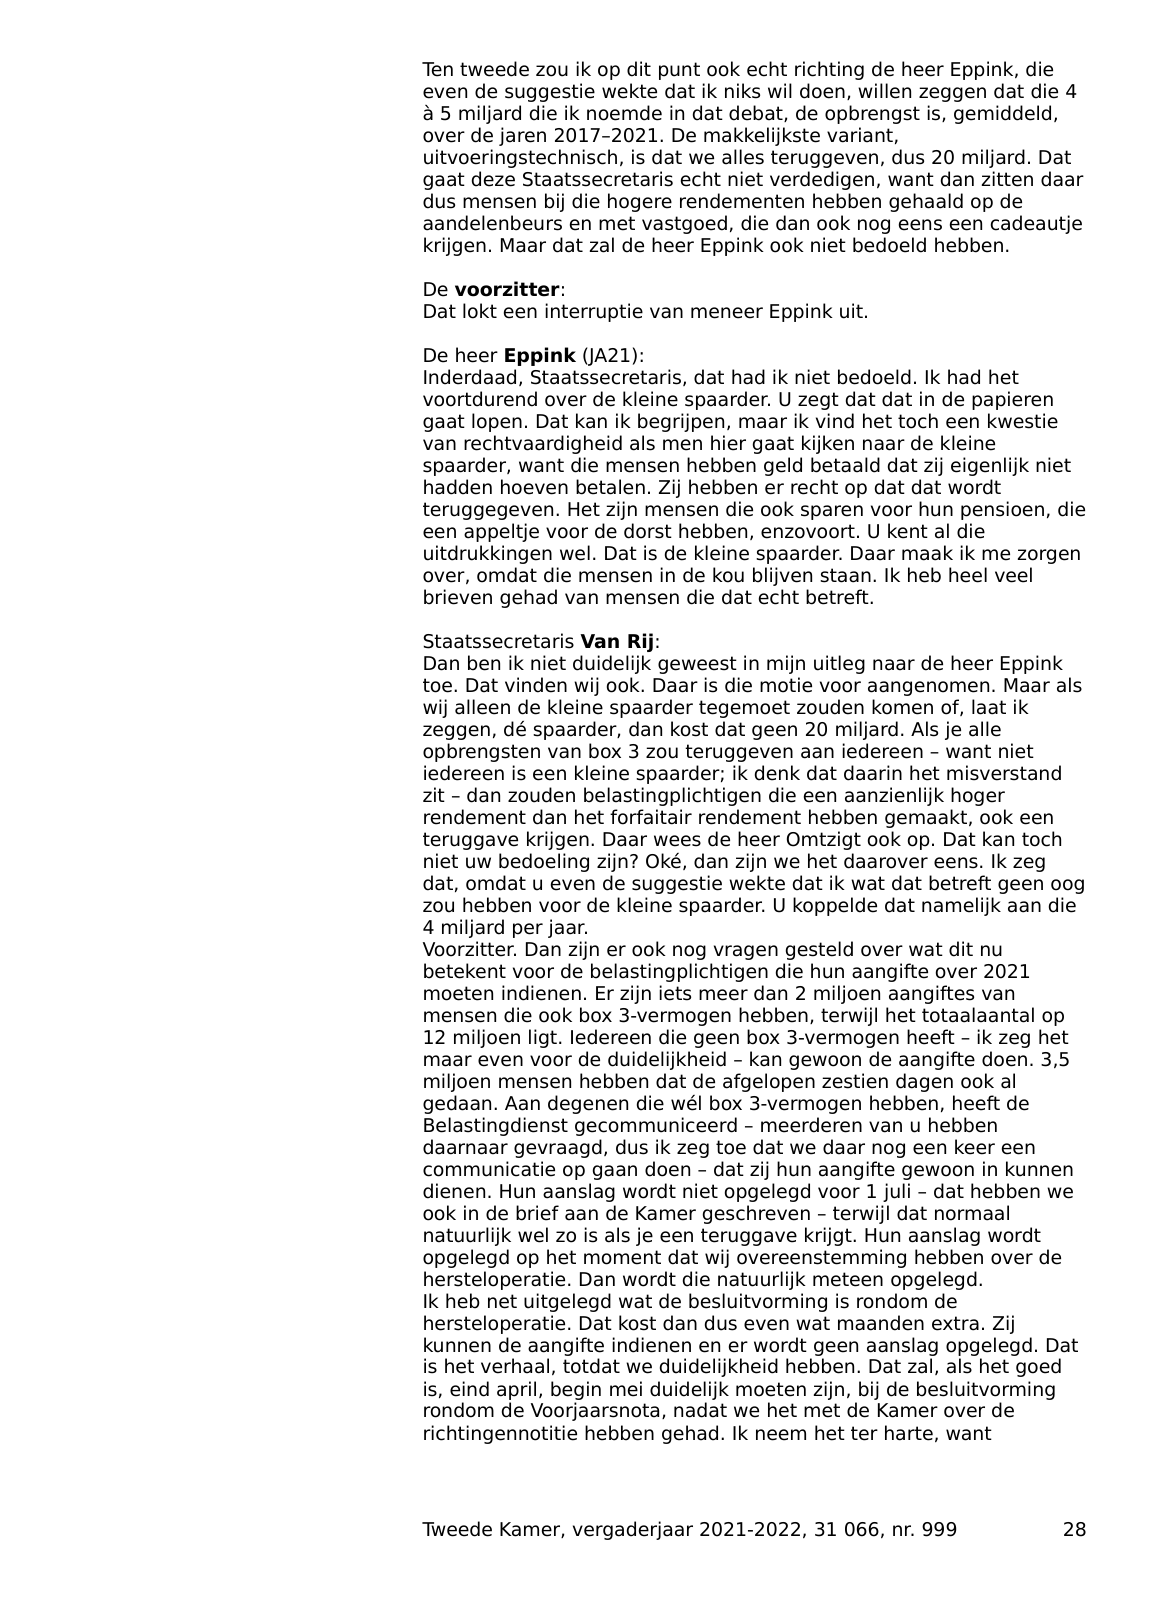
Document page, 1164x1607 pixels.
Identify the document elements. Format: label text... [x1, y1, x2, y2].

text De voorzitter: [422, 279, 1087, 301]
text De heer Eppink (JA21): [422, 345, 1087, 367]
text Ten tweede zou ik op dit punt ook echt richting de heer Eppink, die even de suggestie wekte dat ik niks wil doen, willen zeggen dat die 4 à 5 miljard die ik noemde in dat debat, de opbrengst is, gemiddeld, over de jaren 2017–2021. De makkelijkste variant, uitvoeringstechnisch, is dat we alles teruggeven, dus 20 miljard. Dat gaat deze Staatssecretaris echt niet verdedigen, want dan zitten daar dus mensen bij die hogere rendementen hebben gehaald op de aandelenbeurs en met vastgoed, die dan ook nog eens een cadeautje krijgen. Maar dat zal de heer Eppink ook niet bedoeld hebben. [422, 59, 1087, 257]
text Ik heb net uitgelegd wat de besluitvorming is rondom de hersteloperatie. Dat kost dan dus even wat maanden extra. Zij kunnen de aangifte indienen en er wordt geen aanslag opgelegd. Dat is het verhaal, totdat we duidelijkheid hebben. Dat zal, als het goed is, eind april, begin mei duidelijk moeten zijn, bij de besluitvorming rondom de Voorjaarsnota, nadat we het met de Kamer over de richtingennotitie hebben gehad. Ik neem het ter harte, want [422, 1291, 1087, 1444]
text Dat lokt een interruptie van meneer Eppink uit. [422, 301, 1087, 323]
text Voorzitter. Dan zijn er ook nog vragen gesteld over wat dit nu betekent voor de belastingplichtigen die hun aangifte over 2021 moeten indienen. Er zijn iets meer dan 2 miljoen aangiftes van mensen die ook box 3-vermogen hebben, terwijl het totaalaantal op 12 miljoen ligt. Iedereen die geen box 3-vermogen heeft – ik zeg het maar even voor de duidelijkheid – kan gewoon de aangifte doen. 3,5 miljoen mensen hebben dat de afgelopen zestien dagen ook al gedaan. Aan degenen die wél box 3-vermogen hebben, heeft de Belastingdienst gecommuniceerd – meerderen van u hebben daarnaar gevraagd, dus ik zeg toe dat we daar nog een keer een communicatie op gaan doen – dat zij hun aangifte gewoon in kunnen dienen. Hun aanslag wordt niet opgelegd voor 1 juli – dat hebben we ook in de brief aan de Kamer geschreven – terwijl dat normaal natuurlijk wel zo is als je een teruggave krijgt. Hun aanslag wordt opgelegd op het moment dat wij overeenstemming hebben over de hersteloperatie. Dan wordt die natuurlijk meteen opgelegd. [422, 939, 1087, 1291]
text Dan ben ik niet duidelijk geweest in mijn uitleg naar de heer Eppink toe. Dat vinden wij ook. Daar is die motie voor aangenomen. Maar als wij alleen de kleine spaarder tegemoet zouden komen of, laat ik zeggen, dé spaarder, dan kost dat geen 20 miljard. Als je alle opbrengsten van box 3 zou teruggeven aan iedereen – want niet iedereen is een kleine spaarder; ik denk dat daarin het misverstand zit – dan zouden belastingplichtigen die een aanzienlijk hoger rendement dan het forfaitair rendement hebben gemaakt, ook een teruggave krijgen. Daar wees de heer Omtzigt ook op. Dat kan toch niet uw bedoeling zijn? Oké, dan zijn we het daarover eens. Ik zeg dat, omdat u even de suggestie wekte dat ik wat dat betreft geen oog zou hebben voor de kleine spaarder. U koppelde dat namelijk aan die 4 miljard per jaar. [422, 653, 1087, 939]
text Staatssecretaris Van Rij: [422, 631, 1087, 653]
text Inderdaad, Staatssecretaris, dat had ik niet bedoeld. Ik had het voortdurend over de kleine spaarder. U zegt dat dat in de papieren gaat lopen. Dat kan ik begrijpen, maar ik vind het toch een kwestie van rechtvaardigheid als men hier gaat kijken naar de kleine spaarder, want die mensen hebben geld betaald dat zij eigenlijk niet hadden hoeven betalen. Zij hebben er recht op dat dat wordt teruggegeven. Het zijn mensen die ook sparen voor hun pensioen, die een appeltje voor de dorst hebben, enzovoort. U kent al die uitdrukkingen wel. Dat is de kleine spaarder. Daar maak ik me zorgen over, omdat die mensen in de kou blijven staan. Ik heb heel veel brieven gehad van mensen die dat echt betreft. [422, 367, 1087, 609]
